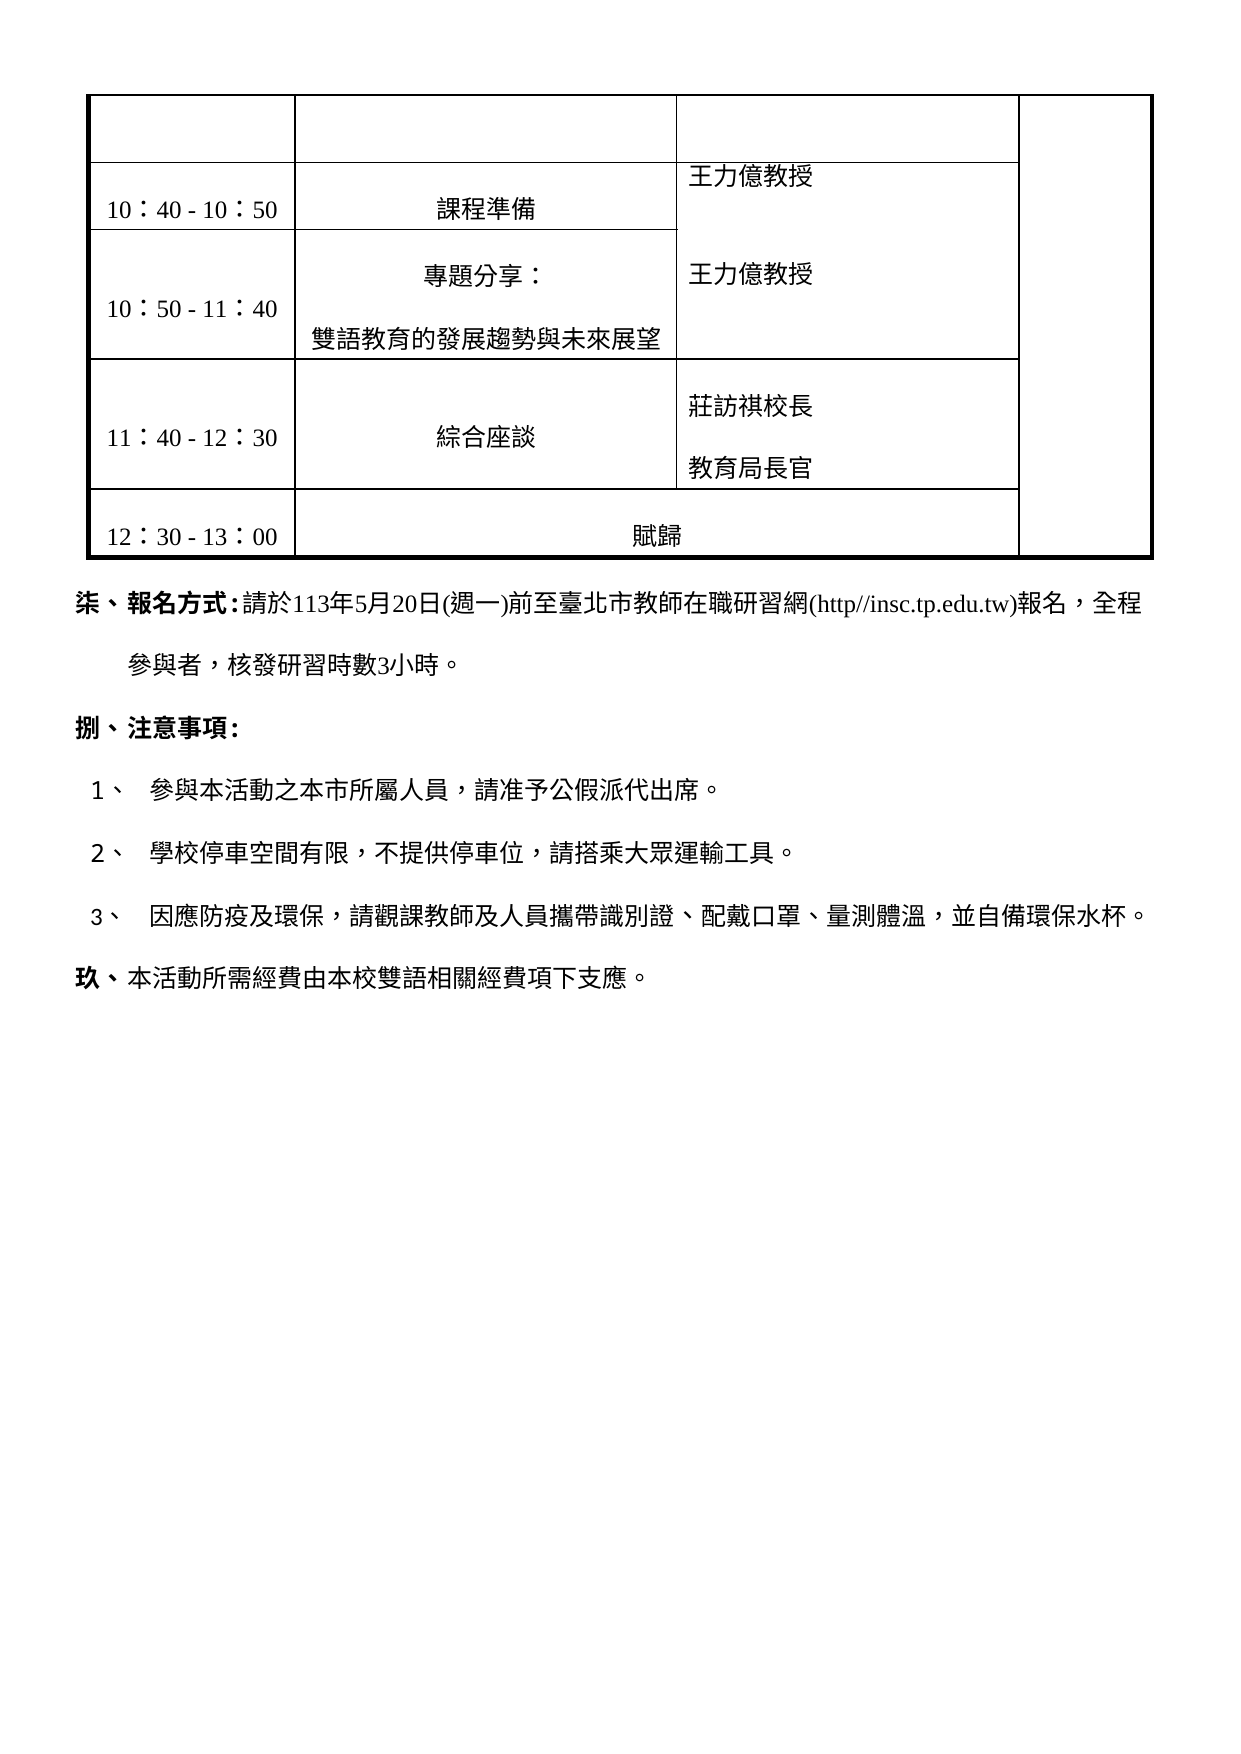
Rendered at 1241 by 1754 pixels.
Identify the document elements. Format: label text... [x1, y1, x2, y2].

table_cell 莊訪祺校長 教育局長官 [677, 360, 1018, 488]
table_cell 11：40 - 12：30 [91, 360, 294, 488]
table_cell 王力億教授 [677, 163, 1018, 358]
table_cell [1020, 96, 1150, 555]
table_cell 專題分享： 雙語教育的發展趨勢與未來展望 [296, 230, 676, 358]
table_cell [91, 96, 294, 161]
table_cell 綜合座談 [296, 360, 676, 488]
table_cell 莊訪祺校長 教育局長官 王力億教授 [677, 96, 1018, 161]
list 學校停車空間有限，不提供停車位，請搭乘大眾運輸工具。 [90, 810, 1165, 872]
table_cell 10：50 - 11：40 [91, 230, 294, 358]
table_cell 12：30 - 13：00 [91, 490, 294, 555]
table_cell 課程準備 [296, 163, 676, 228]
list 報名方式:請於113年5月20日(週一)前至臺北市教師在職研習網(http//insc.tp.edu.tw)報名，全程參與者，核發研習時數3小時。 [75, 560, 1165, 685]
list 參與本活動之本市所屬人員，請准予公假派代出席。 [90, 747, 1165, 810]
table_cell 賦歸 [296, 490, 1018, 555]
table_cell 10：40 - 10：50 [91, 163, 294, 228]
list 本活動所需經費由本校雙語相關經費項下支應。 [75, 935, 1165, 997]
list 注意事項: [75, 685, 1165, 747]
table_cell [296, 96, 676, 161]
list 因應防疫及環保，請觀課教師及人員攜帶識別證、配戴口罩、量測體溫，並自備環保水杯。 [90, 872, 1165, 935]
